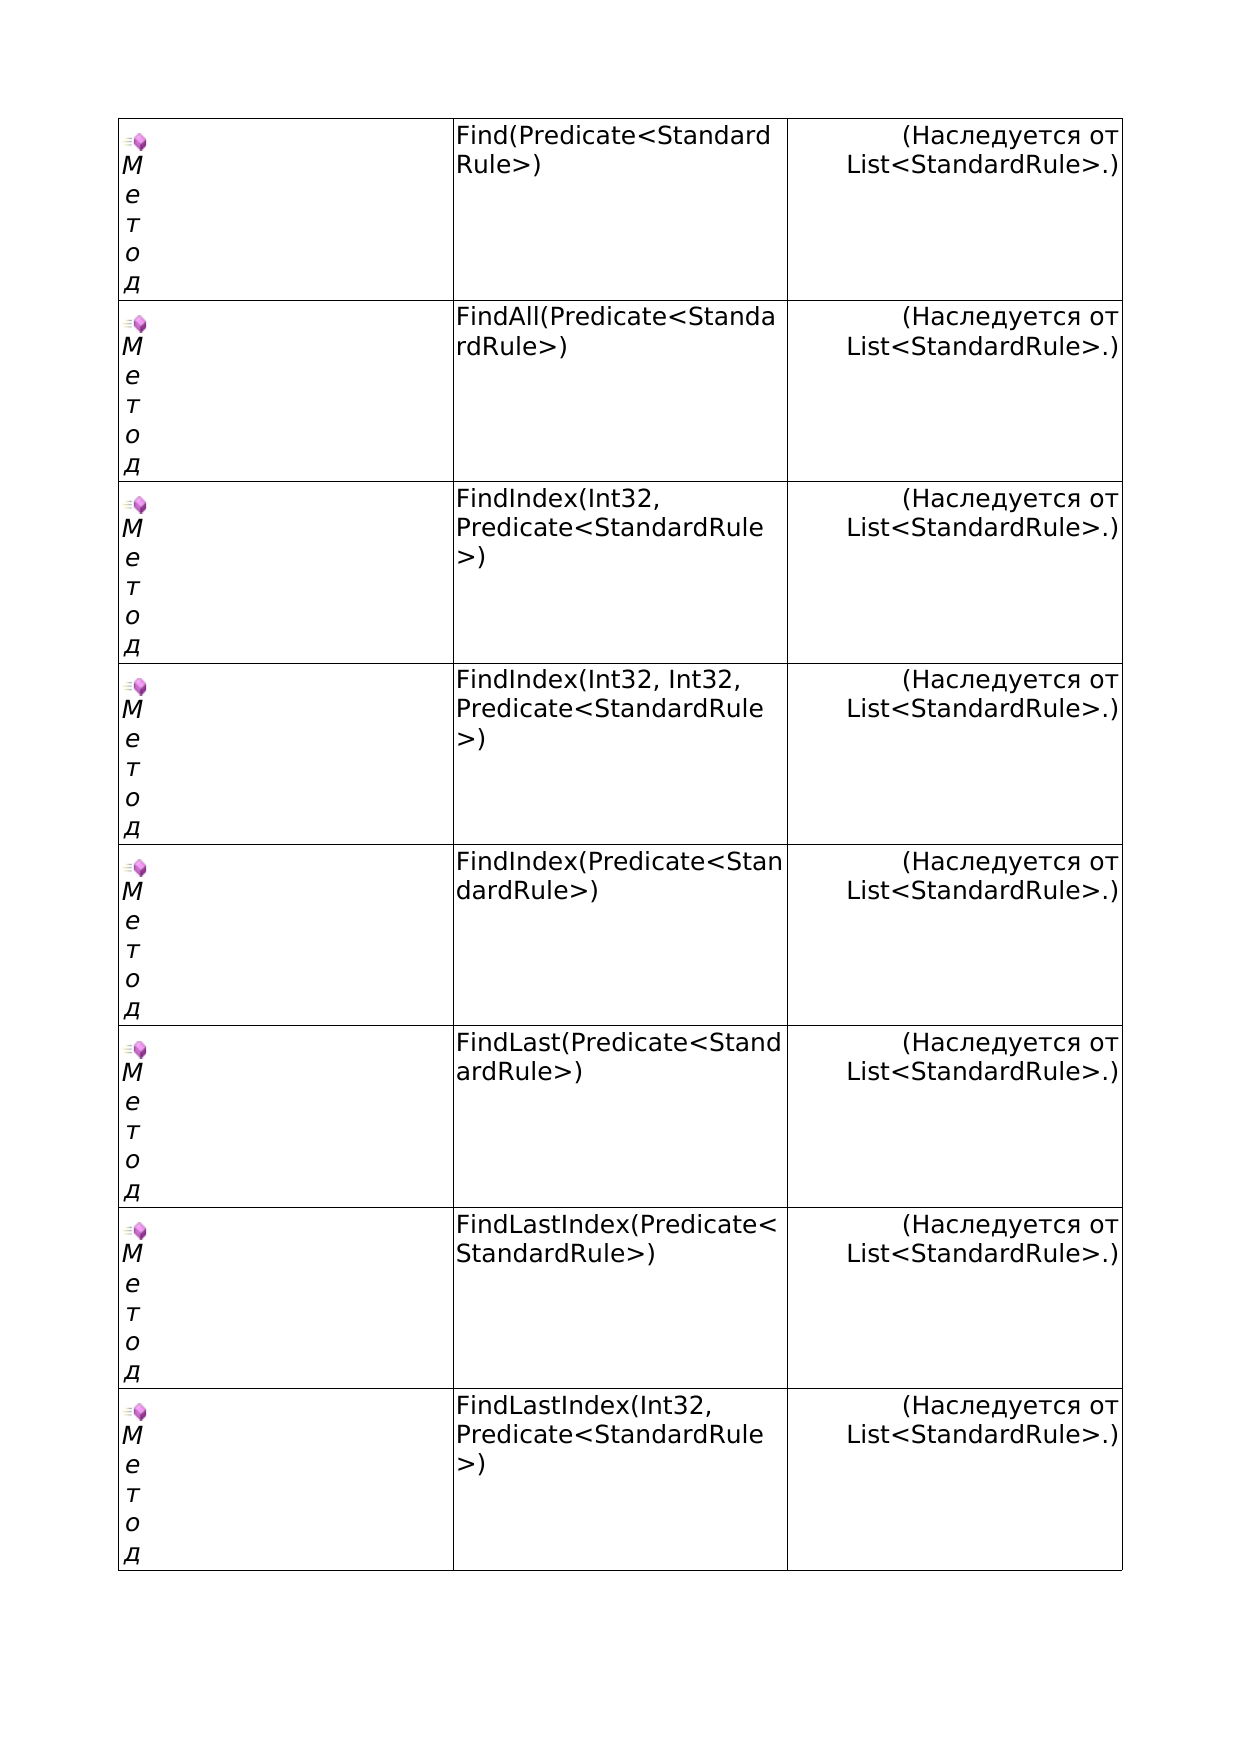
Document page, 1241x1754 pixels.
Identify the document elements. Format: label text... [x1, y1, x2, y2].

table_cell FindLastIndex(Predicate<StandardRule>) [454, 1208, 787, 1388]
picture [121, 1222, 147, 1240]
picture [121, 315, 147, 333]
picture [121, 678, 147, 696]
table_cell [119, 664, 453, 844]
picture [121, 133, 147, 151]
table_cell Find(Predicate<StandardRule>) [454, 119, 787, 299]
table_cell [119, 119, 453, 299]
table_cell (Наследуется от List<StandardRule>.) [788, 482, 1122, 662]
table_cell FindAll(Predicate<StandardRule>) [454, 301, 787, 481]
table_cell [119, 1208, 453, 1388]
table_cell FindIndex(Int32, Int32, Predicate<StandardRule>) [454, 664, 787, 844]
table_cell [119, 482, 453, 662]
table_cell (Наследуется от List<StandardRule>.) [788, 1208, 1122, 1388]
table_cell (Наследуется от List<StandardRule>.) [788, 119, 1122, 299]
table_cell (Наследуется от List<StandardRule>.) [788, 664, 1122, 844]
table_cell (Наследуется от List<StandardRule>.) [788, 301, 1122, 481]
picture [121, 859, 147, 877]
picture [121, 1403, 147, 1421]
table_cell (Наследуется от List<StandardRule>.) [788, 1389, 1122, 1570]
table_cell FindIndex(Predicate<StandardRule>) [454, 845, 787, 1025]
table_cell [119, 1389, 453, 1570]
table_cell (Наследуется от List<StandardRule>.) [788, 1026, 1122, 1207]
table_cell [119, 845, 453, 1025]
table_cell FindLast(Predicate<StandardRule>) [454, 1026, 787, 1207]
table_cell FindLastIndex(Int32, Predicate<StandardRule>) [454, 1389, 787, 1570]
table_cell [119, 1026, 453, 1207]
table_cell (Наследуется от List<StandardRule>.) [788, 845, 1122, 1025]
picture [121, 496, 147, 514]
table_cell [119, 301, 453, 481]
picture [121, 1041, 147, 1059]
table_cell FindIndex(Int32, Predicate<StandardRule>) [454, 482, 787, 662]
